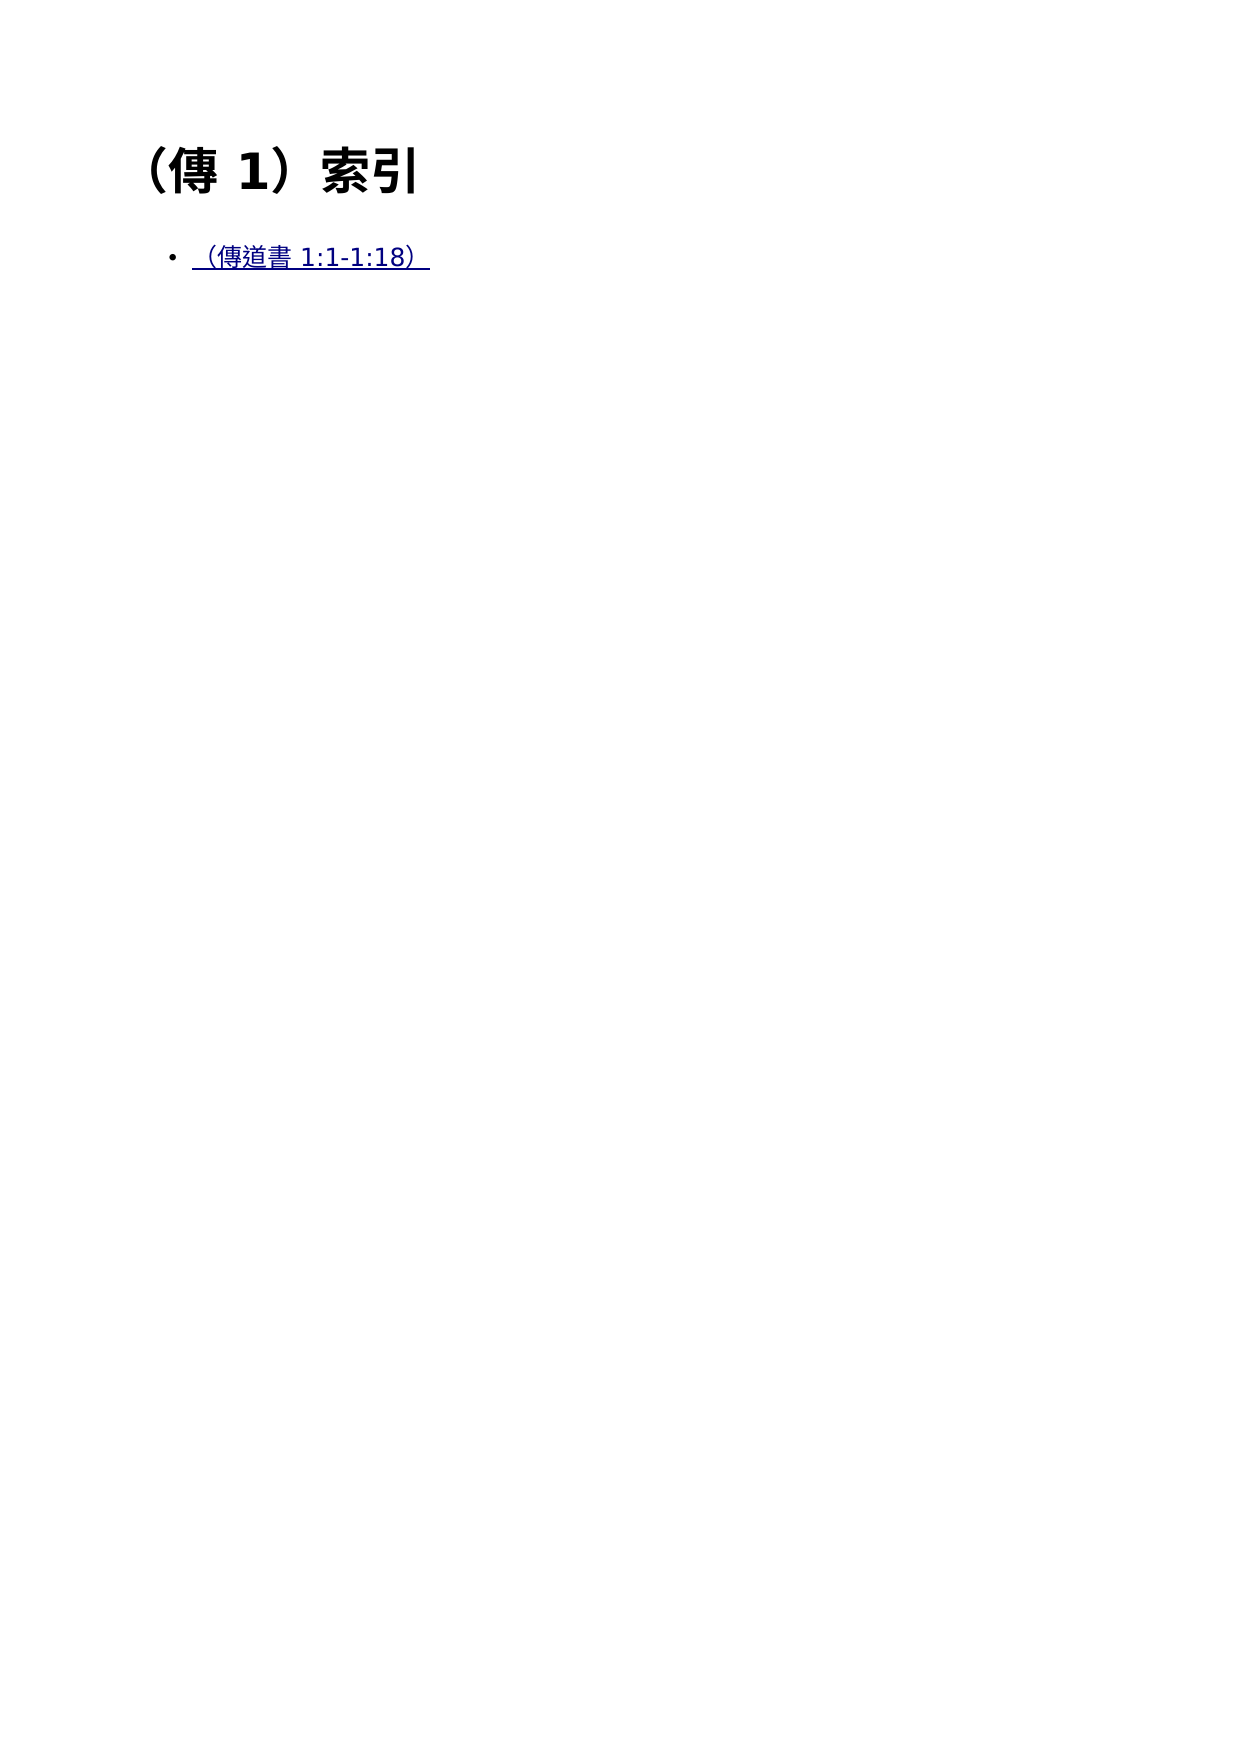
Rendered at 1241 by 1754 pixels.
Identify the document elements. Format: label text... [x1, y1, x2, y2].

subtitle （傳 1）索引 [118, 143, 1122, 201]
list （傳道書 1:1-1:18） [177, 243, 1122, 272]
